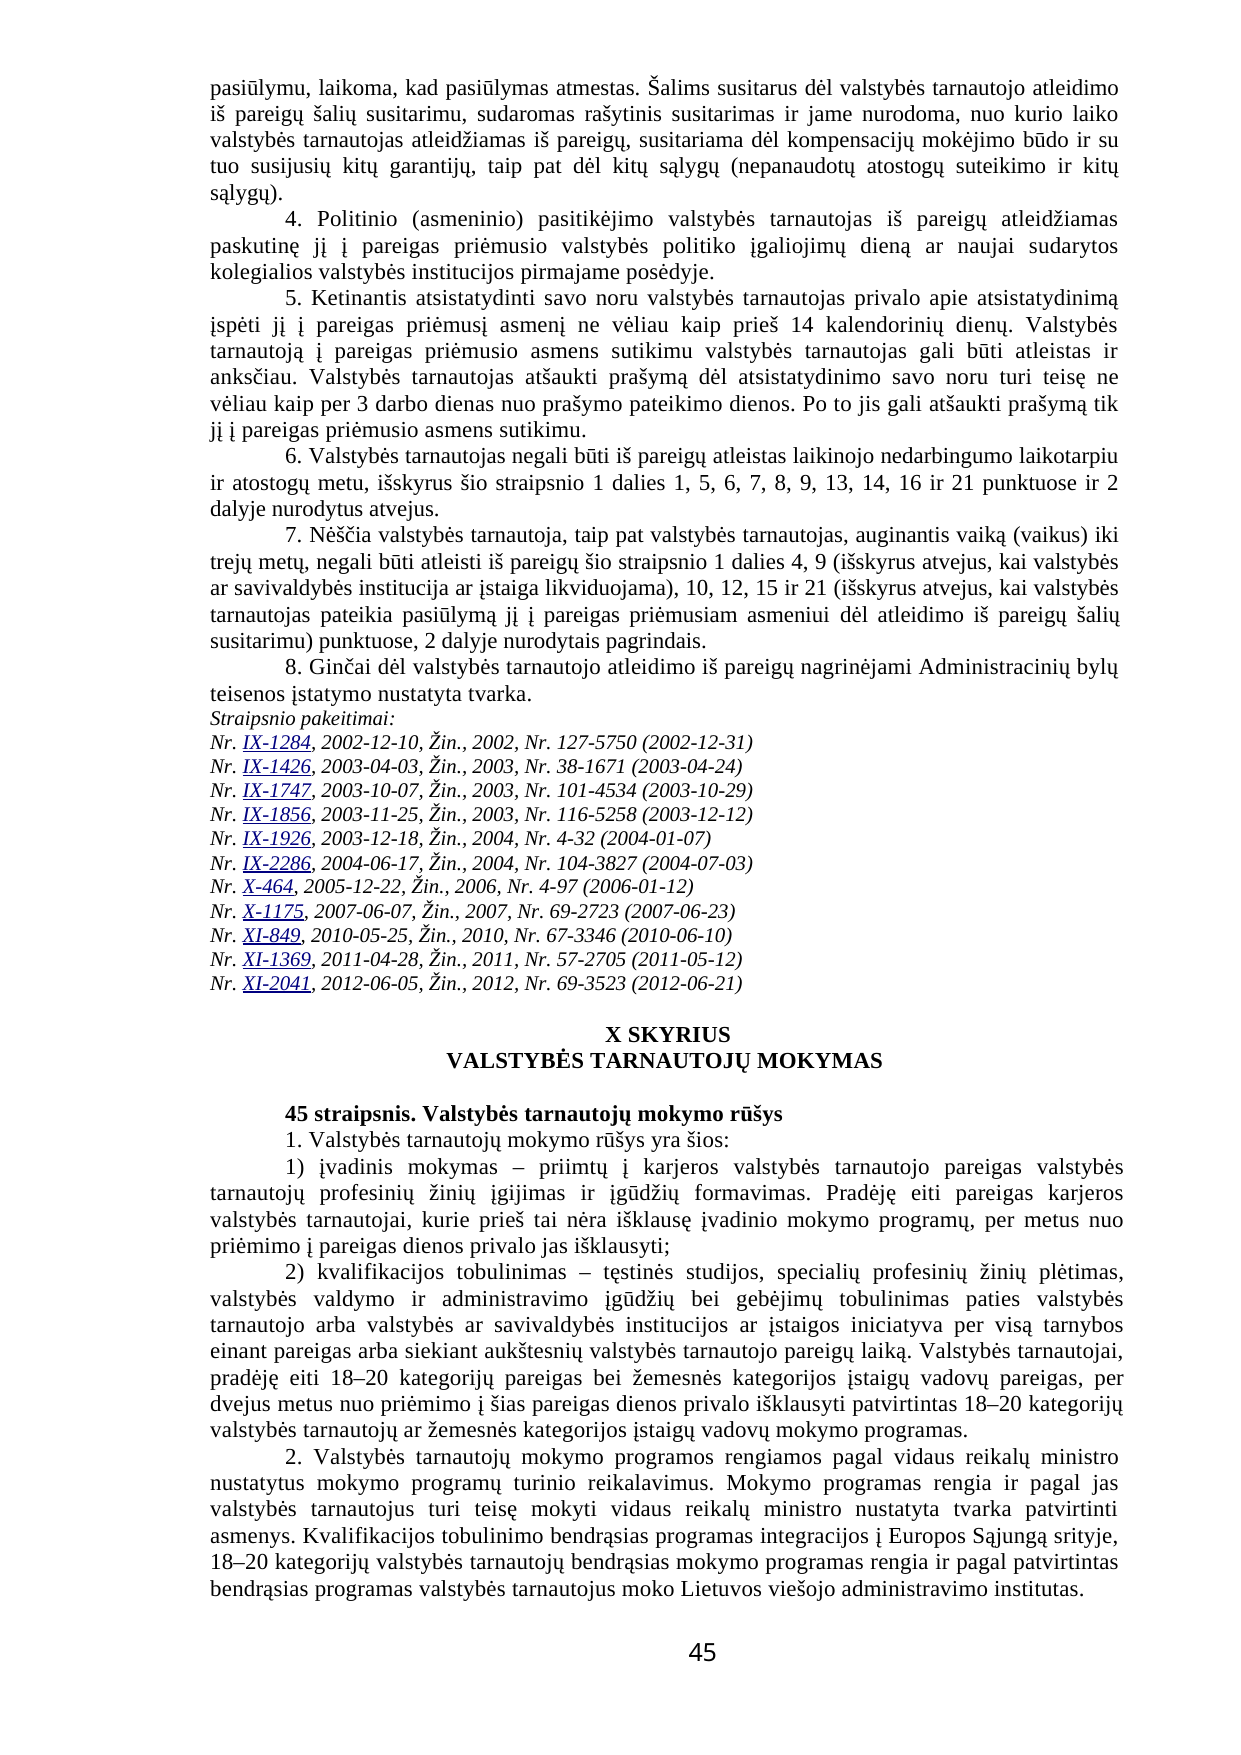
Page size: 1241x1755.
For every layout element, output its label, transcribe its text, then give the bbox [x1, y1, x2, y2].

subtitle X SKYRIUS [210, 1021, 1126, 1047]
text pasiūlymu, laikoma, kad pasiūlymas atmestas. Šalims susitarus dėl valstybės tarnautojo atleidimo iš pareigų šalių susitarimu, sudaromas rašytinis susitarimas ir jame nurodoma, nuo kurio laiko valstybės tarnautojas atleidžiamas iš pareigų, susitariama dėl kompensacijų mokėjimo būdo ir su tuo susijusių kitų garantijų, taip pat dėl kitų sąlygų (nepanaudotų atostogų suteikimo ir kitų sąlygų). [210, 73, 1120, 205]
text 6. Valstybės tarnautojas negali būti iš pareigų atleistas laikinojo nedarbingumo laikotarpiu ir atostogų metu, išskyrus šio straipsnio 1 dalies 1, 5, 6, 7, 8, 9, 13, 14, 16 ir 21 punktuose ir 2 dalyje nurodytus atvejus. [210, 442, 1120, 522]
text Nr. IX-1284, 2002-12-10, Žin., 2002, Nr. 127-5750 (2002-12-31) [210, 730, 1126, 754]
text Nr. IX-2286, 2004-06-17, Žin., 2004, Nr. 104-3827 (2004-07-03) [210, 850, 1120, 874]
text 2. Valstybės tarnautojų mokymo programos rengiamos pagal vidaus reikalų ministro nustatytus mokymo programų turinio reikalavimus. Mokymo programas rengia ir pagal jas valstybės tarnautojus turi teisę mokyti vidaus reikalų ministro nustatyta tvarka patvirtinti asmenys. Kvalifikacijos tobulinimo bendrąsias programas integracijos į Europos Sąjungą srityje, 18–20 kategorijų valstybės tarnautojų bendrąsias mokymo programas rengia ir pagal patvirtintas bendrąsias programas valstybės tarnautojus moko Lietuvos viešojo administravimo institutas. [210, 1443, 1120, 1601]
text 7. Nėščia valstybės tarnautoja, taip pat valstybės tarnautojas, auginantis vaiką (vaikus) iki trejų metų, negali būti atleisti iš pareigų šio straipsnio 1 dalies 4, 9 (išskyrus atvejus, kai valstybės ar savivaldybės institucija ar įstaiga likviduojama), 10, 12, 15 ir 21 (išskyrus atvejus, kai valstybės tarnautojas pateikia pasiūlymą jį į pareigas priėmusiam asmeniui dėl atleidimo iš pareigų šalių susitarimu) punktuose, 2 dalyje nurodytais pagrindais. [210, 522, 1120, 653]
text Nr. X-1175, 2007-06-07, Žin., 2007, Nr. 69-2723 (2007-06-23) [210, 898, 1120, 923]
text Nr. X-464, 2005-12-22, Žin., 2006, Nr. 4-97 (2006-01-12) [210, 874, 1120, 898]
text Nr. XI-849, 2010-05-25, Žin., 2010, Nr. 67-3346 (2010-06-10) [210, 923, 1120, 947]
text 2) kvalifikacijos tobulinimas – tęstinės studijos, specialių profesinių žinių plėtimas, valstybės valdymo ir administravimo įgūdžių bei gebėjimų tobulinimas paties valstybės tarnautojo arba valstybės ar savivaldybės institucijos ar įstaigos iniciatyva per visą tarnybos einant pareigas arba siekiant aukštesnių valstybės tarnautojo pareigų laiką. Valstybės tarnautojai, pradėję eiti 18–20 kategorijų pareigas bei žemesnės kategorijos įstaigų vadovų pareigas, per dvejus metus nuo priėmimo į šias pareigas dienos privalo išklausyti patvirtintas 18–20 kategorijų valstybės tarnautojų ar žemesnės kategorijos įstaigų vadovų mokymo programas. [210, 1258, 1126, 1443]
text 8. Ginčai dėl valstybės tarnautojo atleidimo iš pareigų nagrinėjami Administracinių bylų teisenos įstatymo nustatyta tvarka. [210, 653, 1120, 706]
text Nr. IX-1426, 2003-04-03, Žin., 2003, Nr. 38-1671 (2003-04-24) [210, 754, 1120, 778]
text Nr. IX-1856, 2003-11-25, Žin., 2003, Nr. 116-5258 (2003-12-12) [210, 802, 1120, 826]
text Nr. XI-2041, 2012-06-05, Žin., 2012, Nr. 69-3523 (2012-06-21) [210, 971, 1120, 995]
text 1) įvadinis mokymas – priimtų į karjeros valstybės tarnautojo pareigas valstybės tarnautojų profesinių žinių įgijimas ir įgūdžių formavimas. Pradėję eiti pareigas karjeros valstybės tarnautojai, kurie prieš tai nėra išklausę įvadinio mokymo programų, per metus nuo priėmimo į pareigas dienos privalo jas išklausyti; [210, 1153, 1126, 1258]
text Nr. IX-1747, 2003-10-07, Žin., 2003, Nr. 101-4534 (2003-10-29) [210, 778, 1120, 802]
text VALSTYBĖS TARNAUTOJŲ MOKYMAS [210, 1047, 1126, 1074]
text Nr. IX-1926, 2003-12-18, Žin., 2004, Nr. 4-32 (2004-01-07) [210, 826, 1120, 850]
text 5. Ketinantis atsistatydinti savo noru valstybės tarnautojas privalo apie atsistatydinimą įspėti jį į pareigas priėmusį asmenį ne vėliau kaip prieš 14 kalendorinių dienų. Valstybės tarnautoją į pareigas priėmusio asmens sutikimu valstybės tarnautojas gali būti atleistas ir anksčiau. Valstybės tarnautojas atšaukti prašymą dėl atsistatydinimo savo noru turi teisę ne vėliau kaip per 3 darbo dienas nuo prašymo pateikimo dienos. Po to jis gali atšaukti prašymą tik jį į pareigas priėmusio asmens sutikimu. [210, 284, 1120, 442]
text 4. Politinio (asmeninio) pasitikėjimo valstybės tarnautojas iš pareigų atleidžiamas paskutinę jį į pareigas priėmusio valstybės politiko įgaliojimų dieną ar naujai sudarytos kolegialios valstybės institucijos pirmajame posėdyje. [210, 205, 1120, 284]
text Straipsnio pakeitimai: [210, 706, 1126, 730]
text Nr. XI-1369, 2011-04-28, Žin., 2011, Nr. 57-2705 (2011-05-12) [210, 947, 1120, 971]
text 45 straipsnis. Valstybės tarnautojų mokymo rūšys [210, 1100, 1126, 1127]
text 1. Valstybės tarnautojų mokymo rūšys yra šios: [210, 1127, 1126, 1153]
